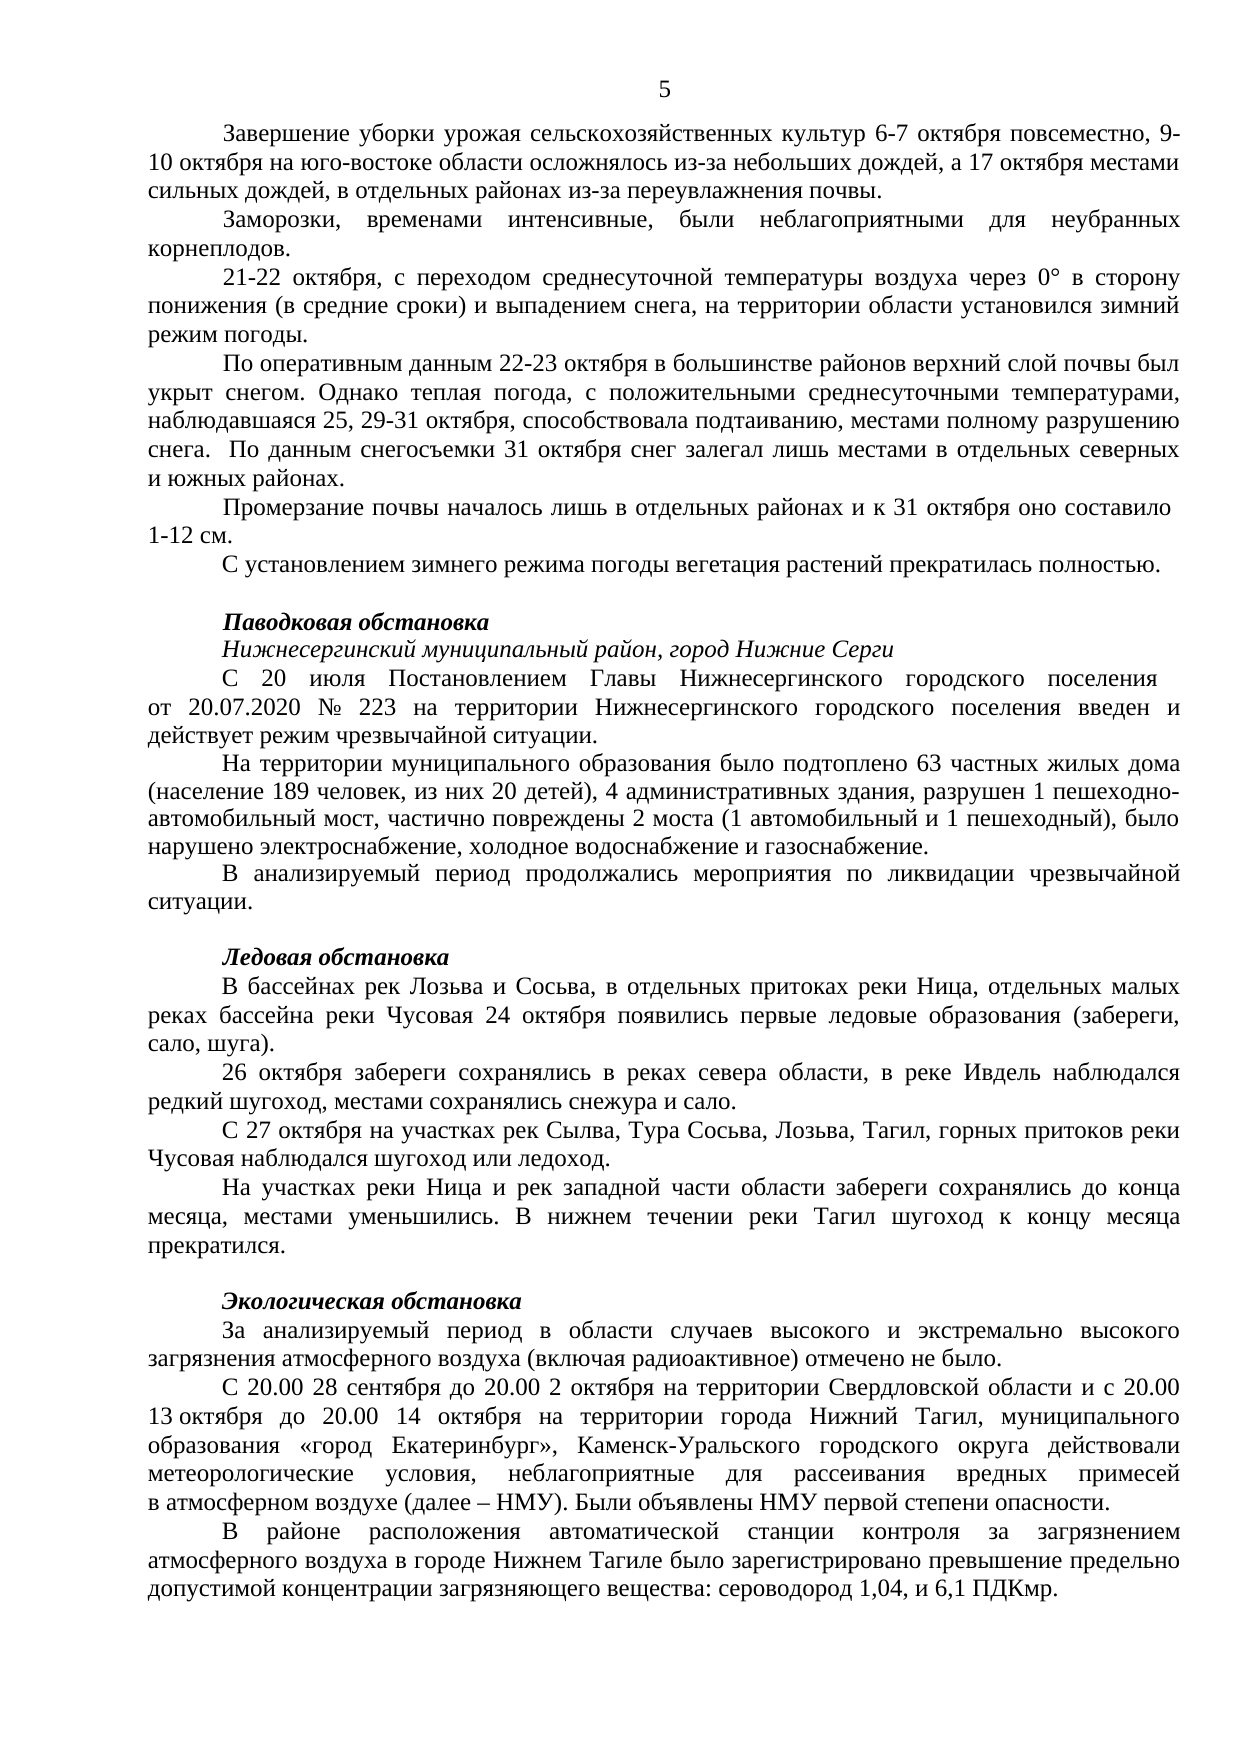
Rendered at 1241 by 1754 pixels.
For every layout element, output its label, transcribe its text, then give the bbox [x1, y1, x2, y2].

text С 20 июля Постановлением Главы Нижнесергинского городского поселения от 20.07.2020 № 223 на территории Нижнесергинского городского поселения введен и действует режим чрезвычайной ситуации. [148, 663, 1181, 749]
text Завершение уборки урожая сельскохозяйственных культур 6-7 октября повсеместно, 9-10 октября на юго-востоке области осложнялось из-за небольших дождей, а 17 октября местами сильных дождей, в отдельных районах из-за переувлажнения почвы. [148, 118, 1181, 204]
text 26 октября забереги сохранялись в реках севера области, в реке Ивдель наблюдался редкий шугоход, местами сохранялись снежура и сало. [148, 1057, 1181, 1115]
text С установлением зимнего режима погоды вегетация растений прекратилась полностью. [148, 549, 1181, 578]
text В анализируемый период продолжались мероприятия по ликвидации чрезвычайной ситуации. [148, 860, 1181, 915]
text За анализируемый период в области случаев высокого и экстремально высокого загрязнения атмосферного воздуха (включая радиоактивное) отмечено не было. [148, 1315, 1181, 1372]
text С 27 октября на участках рек Сылва, Тура Сосьва, Лозьва, Тагил, горных притоков реки Чусовая наблюдался шугоход или ледоход. [148, 1115, 1181, 1172]
text 21-22 октября, с переходом среднесуточной температуры воздуха через 0° в сторону понижения (в средние сроки) и выпадением снега, на территории области установился зимний режим погоды. [148, 262, 1181, 348]
text На участках реки Ница и рек западной части области забереги сохранялись до конца месяца, местами уменьшились. В нижнем течении реки Тагил шугоход к концу месяца прекратился. [148, 1172, 1181, 1258]
text Экологическая обстановка [148, 1286, 1181, 1315]
text На территории муниципального образования было подтоплено 63 частных жилых дома (население 189 человек, из них 20 детей), 4 административных здания, разрушен 1 пешеходно-автомобильный мост, частично повреждены 2 моста (1 автомобильный и 1 пешеходный), было нарушено электроснабжение, холодное водоснабжение и газоснабжение. [148, 749, 1181, 860]
text В районе расположения автоматической станции контроля за загрязнением атмосферного воздуха в городе Нижнем Тагиле было зарегистрировано превышение предельно допустимой концентрации загрязняющего вещества: сероводород 1,04, и 6,1 ПДКмр. [148, 1516, 1181, 1602]
text Ледовая обстановка [148, 942, 1181, 971]
text Паводковая обстановка [148, 607, 1181, 636]
text С 20.00 28 сентября до 20.00 2 октября на территории Свердловской области и с 20.00 13 октября до 20.00 14 октября на территории города Нижний Тагил, муниципального образования «город Екатеринбург», Каменск-Уральского городского округа действовали метеорологические условия, неблагоприятные для рассеивания вредных примесей в атмосферном воздухе (далее – НМУ). Были объявлены НМУ первой степени опасности. [148, 1372, 1181, 1516]
text Нижнесергинский муниципальный район, город Нижние Серги [148, 636, 1181, 663]
text В бассейнах рек Лозьва и Сосьва, в отдельных притоках реки Ница, отдельных малых реках бассейна реки Чусовая 24 октября появились первые ледовые образования (забереги, сало, шуга). [148, 971, 1181, 1057]
text По оперативным данным 22-23 октября в большинстве районов верхний слой почвы был укрыт снегом. Однако теплая погода, с положительными среднесуточными температурами, наблюдавшаяся 25, 29-31 октября, способствовала подтаиванию, местами полному разрушению снега. По данным снегосъемки 31 октября снег залегал лишь местами в отдельных северных и южных районах. [148, 348, 1181, 492]
text Заморозки, временами интенсивные, были неблагоприятными для неубранных корнеплодов. [148, 204, 1181, 262]
text Промерзание почвы началось лишь в отдельных районах и к 31 октября оно составило 1-12 см. [148, 492, 1181, 549]
